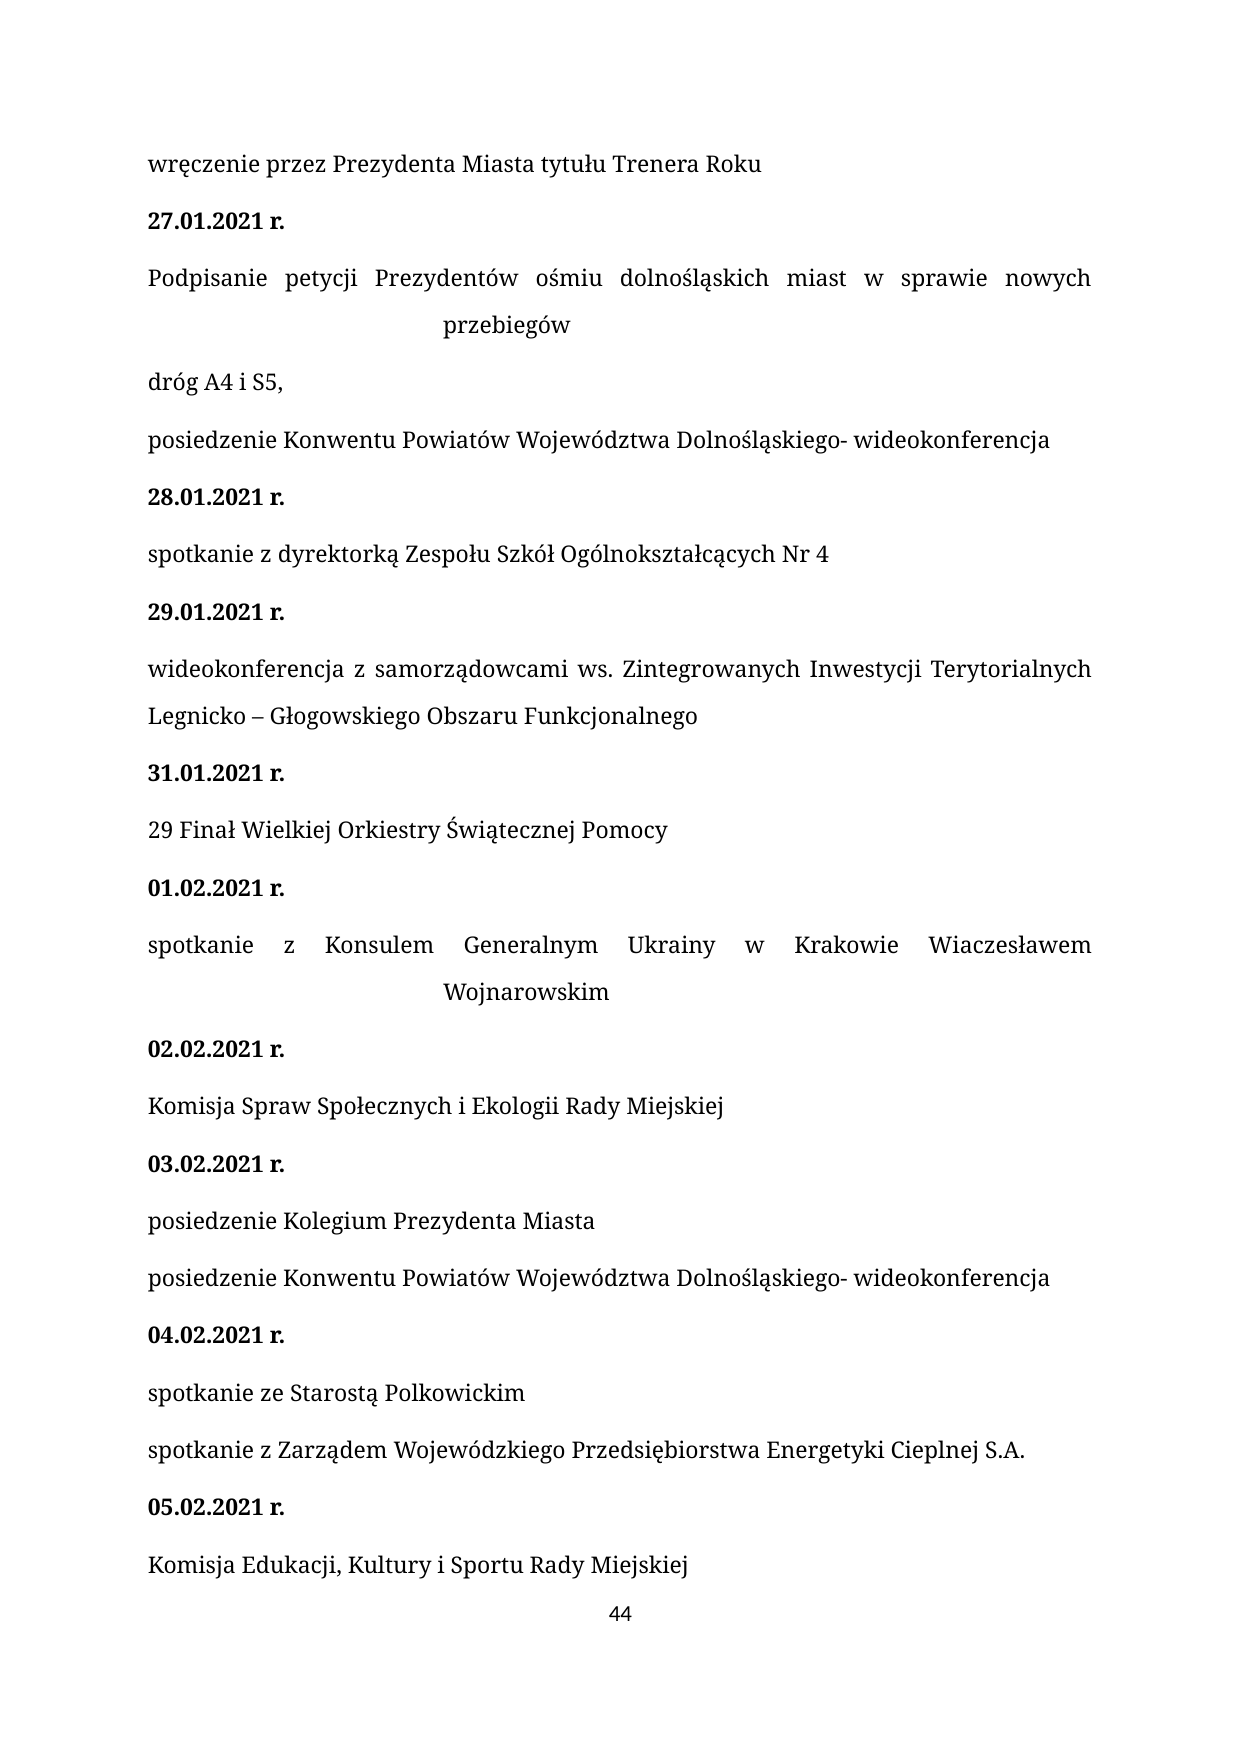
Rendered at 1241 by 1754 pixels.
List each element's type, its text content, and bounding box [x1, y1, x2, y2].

text posiedzenie Kolegium Prezydenta Miasta [148, 1205, 1093, 1236]
text 28.01.2021 r. [148, 481, 1093, 512]
text spotkanie z Konsulem Generalnym Ukrainy w Krakowie Wiaczesławem Wojnarowskim [148, 929, 1093, 1007]
text 05.02.2021 r. [148, 1491, 1093, 1523]
text wideokonferencja z samorządowcami ws. Zintegrowanych Inwestycji Terytorialnych Legnicko – Głogowskiego Obszaru Funkcjonalnego [148, 653, 1093, 731]
text 29 Finał Wielkiej Orkiestry Świątecznej Pomocy [148, 814, 1093, 846]
text posiedzenie Konwentu Powiatów Województwa Dolnośląskiego- wideokonferencja [148, 1262, 1093, 1293]
text 02.02.2021 r. [148, 1033, 1093, 1064]
text 27.01.2021 r. [148, 205, 1093, 236]
text Podpisanie petycji Prezydentów ośmiu dolnośląskich miast w sprawie nowych przebiegów [148, 262, 1093, 340]
text spotkanie ze Starostą Polkowickim [148, 1377, 1093, 1408]
text 31.01.2021 r. [148, 757, 1093, 788]
text 03.02.2021 r. [148, 1148, 1093, 1179]
text wręczenie przez Prezydenta Miasta tytułu Trenera Roku [148, 148, 1093, 179]
text dróg A4 i S5, [148, 366, 1093, 398]
text 04.02.2021 r. [148, 1319, 1093, 1351]
text Komisja Edukacji, Kultury i Sportu Rady Miejskiej [148, 1549, 1093, 1580]
text Komisja Spraw Społecznych i Ekologii Rady Miejskiej [148, 1090, 1093, 1122]
text 29.01.2021 r. [148, 596, 1093, 627]
text spotkanie z dyrektorką Zespołu Szkół Ogólnokształcących Nr 4 [148, 538, 1093, 569]
text 01.02.2021 r. [148, 872, 1093, 903]
text spotkanie z Zarządem Wojewódzkiego Przedsiębiorstwa Energetyki Cieplnej S.A. [148, 1434, 1093, 1465]
text posiedzenie Konwentu Powiatów Województwa Dolnośląskiego- wideokonferencja [148, 424, 1093, 455]
